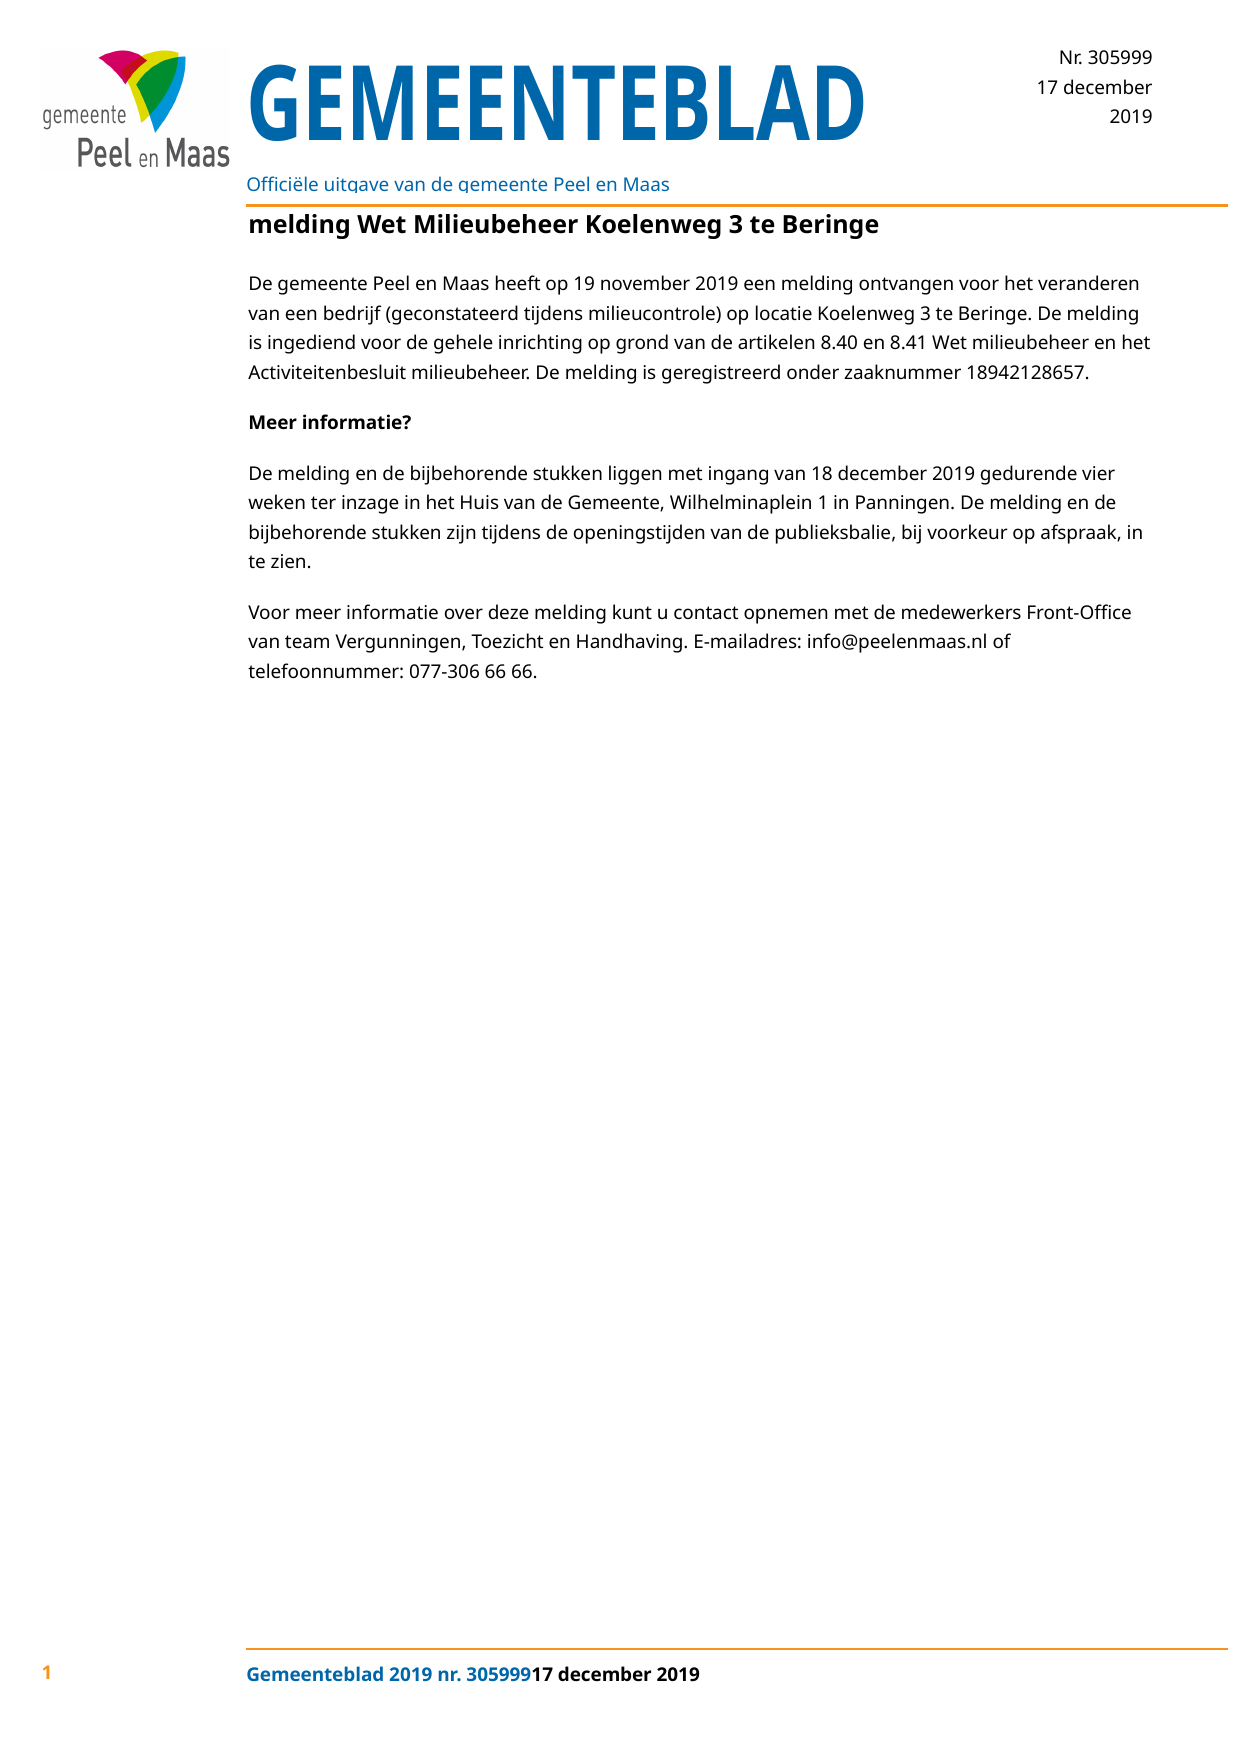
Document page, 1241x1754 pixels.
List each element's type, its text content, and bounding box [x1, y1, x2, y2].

picture [41, 47, 231, 172]
text Voor meer informatie over deze melding kunt u contact opnemen met de medewerkers Front-Office van team Vergunningen, Toezicht en Handhaving. E-mailadres: info@peelenmaas.nl of telefoonnummer: 077-306 66 66. [248, 599, 1152, 684]
text De gemeente Peel en Maas heeft op 19 november 2019 een melding ontvangen voor het veranderen van een bedrijf (geconstateerd tijdens milieucontrole) op locatie Koelenweg 3 te Beringe. De melding is ingediend voor de gehele inrichting op grond van de artikelen 8.40 en 8.41 Wet milieubeheer en het Activiteitenbesluit milieubeheer. De melding is geregistreerd onder zaaknummer 18942128657. [248, 270, 1152, 385]
text melding Wet Milieubeheer Koelenweg 3 te Beringe [248, 207, 1152, 241]
text Meer informatie? [248, 409, 1152, 435]
text De melding en de bijbehorende stukken liggen met ingang van 18 december 2019 gedurende vier weken ter inzage in het Huis van de Gemeente, Wilhelminaplein 1 in Panningen. De melding en de bijbehorende stukken zijn tijdens de openingstijden van de publieksbalie, bij voorkeur op afspraak, in te zien. [248, 460, 1152, 574]
